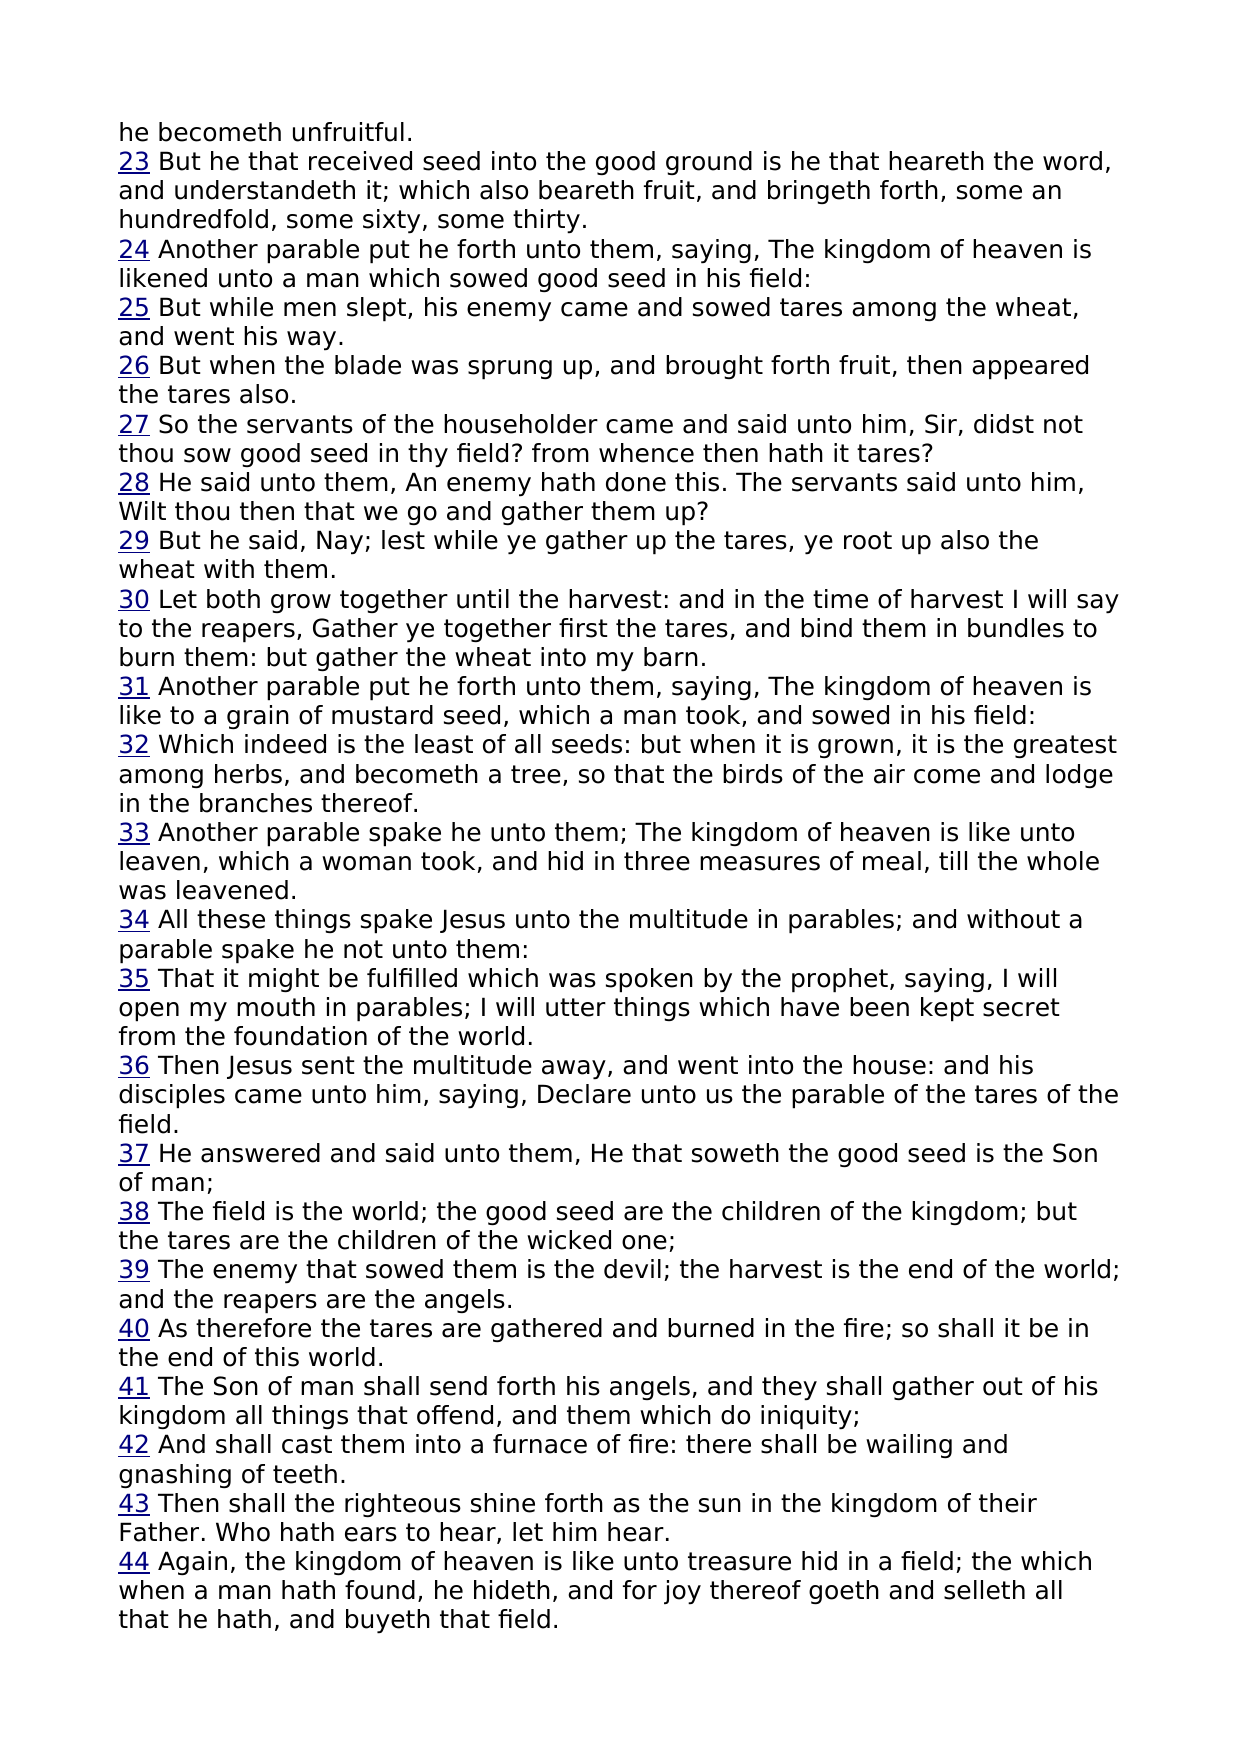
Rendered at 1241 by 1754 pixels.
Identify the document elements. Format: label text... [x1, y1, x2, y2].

text he becometh unfruitful. 23 But he that received seed into the good ground is he that heareth the word, and understandeth it; which also beareth fruit, and bringeth forth, some an hundredfold, some sixty, some thirty. 24 Another parable put he forth unto them, saying, The kingdom of heaven is likened unto a man which sowed good seed in his field: 25 But while men slept, his enemy came and sowed tares among the wheat, and went his way. 26 But when the blade was sprung up, and brought forth fruit, then appeared the tares also. 27 So the servants of the householder came and said unto him, Sir, didst not thou sow good seed in thy field? from whence then hath it tares? 28 He said unto them, An enemy hath done this. The servants said unto him, Wilt thou then that we go and gather them up? 29 But he said, Nay; lest while ye gather up the tares, ye root up also the wheat with them. 30 Let both grow together until the harvest: and in the time of harvest I will say to the reapers, Gather ye together first the tares, and bind them in bundles to burn them: but gather the wheat into my barn. 31 Another parable put he forth unto them, saying, The kingdom of heaven is like to a grain of mustard seed, which a man took, and sowed in his field: 32 Which indeed is the least of all seeds: but when it is grown, it is the greatest among herbs, and becometh a tree, so that the birds of the air come and lodge in the branches thereof. 33 Another parable spake he unto them; The kingdom of heaven is like unto leaven, which a woman took, and hid in three measures of meal, till the whole was leavened. 34 All these things spake Jesus unto the multitude in parables; and without a parable spake he not unto them: 35 That it might be fulfilled which was spoken by the prophet, saying, I will open my mouth in parables; I will utter things which have been kept secret from the foundation of the world. 36 Then Jesus sent the multitude away, and went into the house: and his disciples came unto him, saying, Declare unto us the parable of the tares of the field. 37 He answered and said unto them, He that soweth the good seed is the Son of man; 38 The field is the world; the good seed are the children of the kingdom; but the tares are the children of the wicked one; 39 The enemy that sowed them is the devil; the harvest is the end of the world; and the reapers are the angels. 40 As therefore the tares are gathered and burned in the fire; so shall it be in the end of this world. 41 The Son of man shall send forth his angels, and they shall gather out of his kingdom all things that offend, and them which do iniquity; 42 And shall cast them into a furnace of fire: there shall be wailing and gnashing of teeth. 43 Then shall the righteous shine forth as the sun in the kingdom of their Father. Who hath ears to hear, let him hear. 44 Again, the kingdom of heaven is like unto treasure hid in a field; the which when a man hath found, he hideth, and for joy thereof goeth and selleth all that he hath, and buyeth that field. [118, 118, 1122, 1635]
